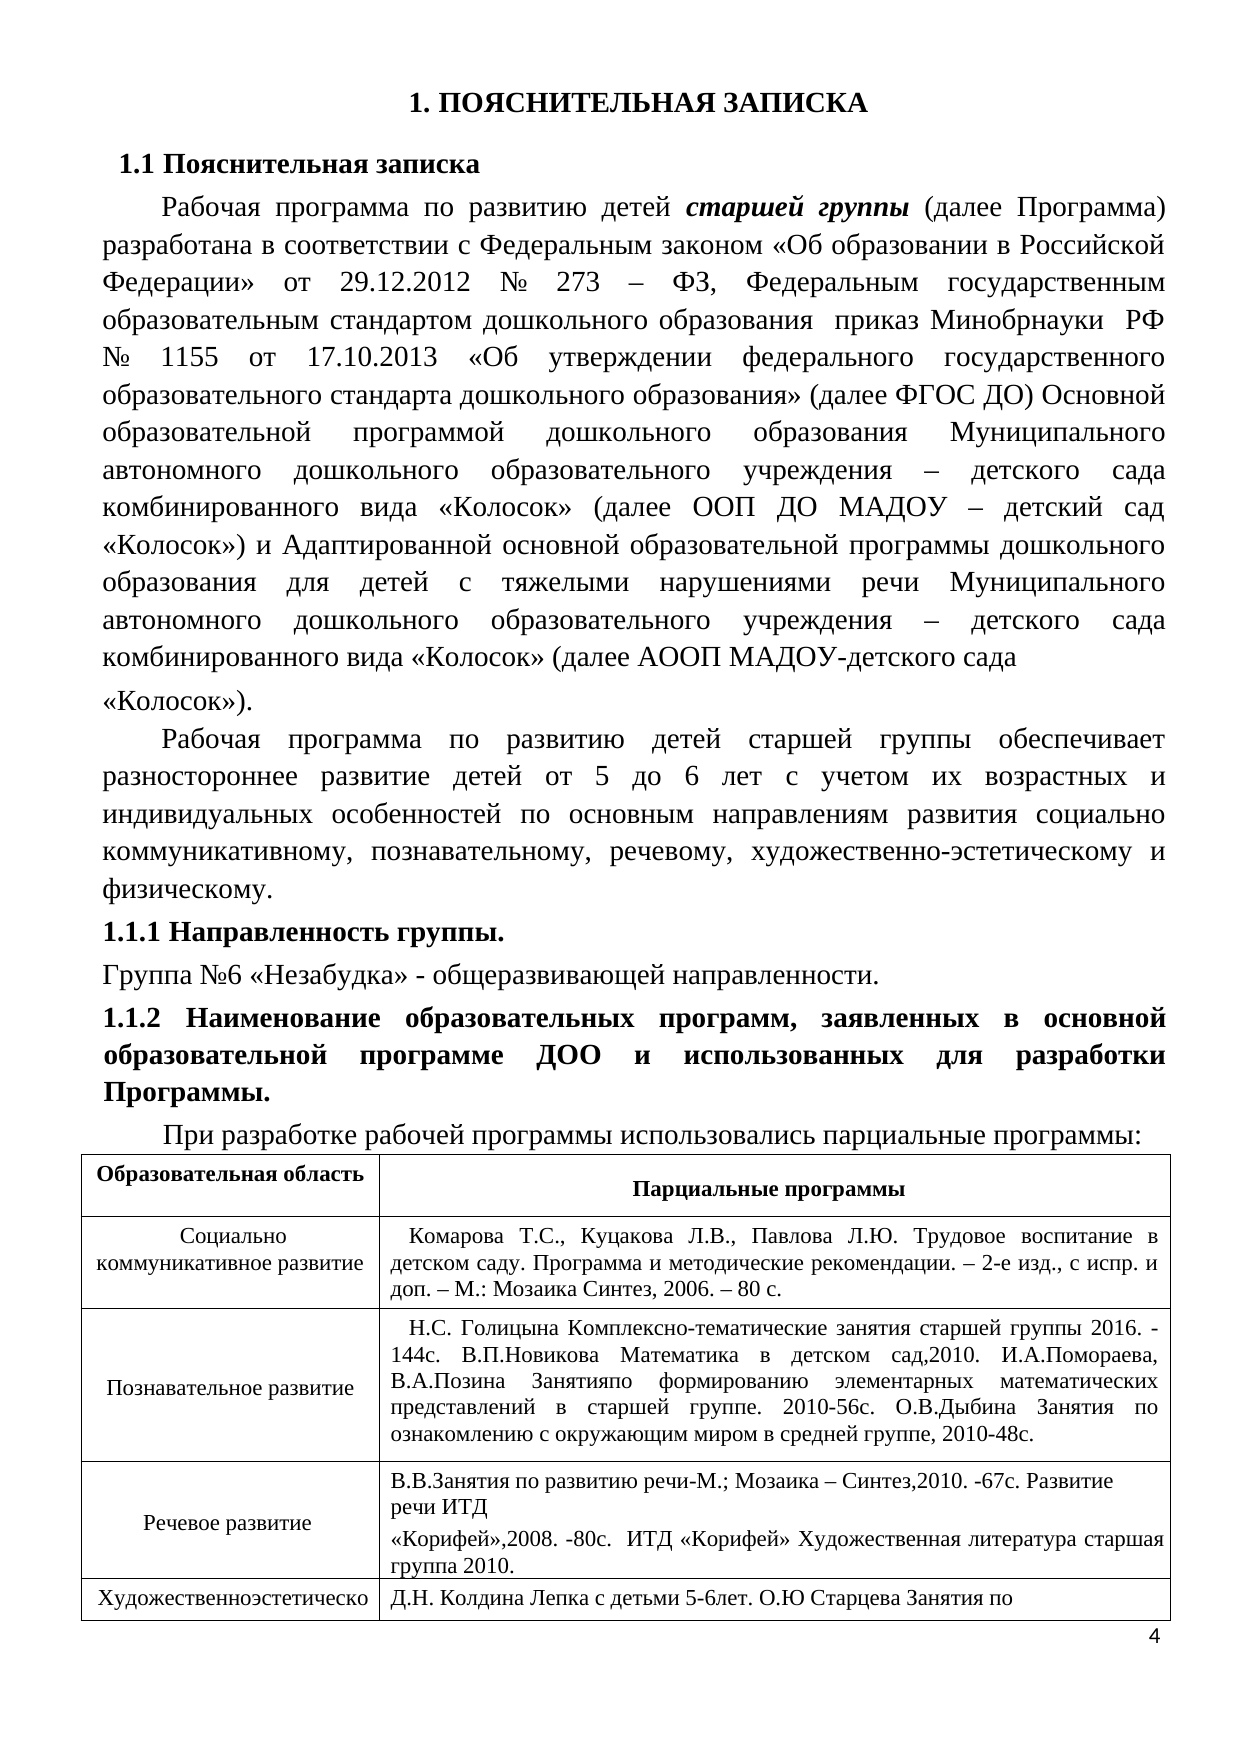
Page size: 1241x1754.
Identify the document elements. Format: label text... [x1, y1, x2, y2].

table_cell Н.С. Голицына Комплексно-тематические занятия старшей группы 2016. - 144с. В.П.Новикова Математика в детском сад,2010. И.А.Помораева, В.А.Позина Занятияпо формированию элементарных математических представлений в старшей группе. 2010-56с. О.В.Дыбина Занятия по ознакомлению с окружающим миром в средней группе, 2010-48с. [380, 1309, 1170, 1461]
table_cell Комарова Т.С., Куцакова Л.В., Павлова Л.Ю. Трудовое воспитание в детском саду. Программа и методические рекомендации. – 2-е изд., с испр. и доп. – М.: Мозаика Синтез, 2006. – 80 с. [380, 1217, 1170, 1308]
text 1.1.2 Наименование образовательных программ, заявленных в основной образовательной программе ДОО и использованных для разработки Программы. [102, 1000, 1167, 1108]
table_cell Социально коммуникативное развитие [82, 1217, 379, 1308]
text «Колосок»). [102, 683, 1166, 716]
text 1.1.1 Направленность группы. [102, 914, 1167, 948]
subtitle 1. ПОЯСНИТЕЛЬНАЯ ЗАПИСКА [123, 85, 1161, 118]
table_cell В.В.Занятия по развитию речи-М.; Мозаика – Синтез,2010. -67с. Развитие речи ИТД «Корифей»,2008. -80с. ИТД «Корифей» Художественная литература старшая группа 2010. [380, 1462, 1170, 1578]
table_header Парциальные программы [380, 1155, 1170, 1216]
table_cell Художественноэстетическо [82, 1579, 379, 1620]
text Группа №6 «Незабудка» - общеразвивающей направленности. [102, 957, 1166, 991]
text Рабочая программа по развитию детей старшей группы обеспечивает разностороннее развитие детей от 5 до 6 лет с учетом их возрастных и индивидуальных особенностей по основным направлениям развития социально коммуникативному, познавательному, речевому, художественно-эстетическому и физическому. [102, 721, 1166, 904]
table_cell Д.Н. Колдина Лепка с детьми 5-6лет. О.Ю Старцева Занятия по [380, 1579, 1170, 1620]
table_cell Познавательное развитие [82, 1309, 379, 1461]
table_cell Речевое развитие [82, 1462, 379, 1578]
table_header Образовательная область [82, 1155, 379, 1216]
text При разработке рабочей программы использовались парциальные программы: [163, 1117, 1166, 1150]
subtitle 1.1 Пояснительная записка [118, 146, 1167, 180]
text Рабочая программа по развитию детей старшей группы (далее Программа) разработана в соответствии с Федеральным законом «Об образовании в Российской Федерации» от 29.12.2012 № 273 – ФЗ, Федеральным государственным образовательным стандартом дошкольного образования приказ Минобрнауки РФ № 1155 от 17.10.2013 «Об утверждении федерального государственного образовательного стандарта дошкольного образования» (далее ФГОС ДО) Основной образовательной программой дошкольного образования Муниципального автономного дошкольного образовательного учреждения – детского сада комбинированного вида «Колосок» (далее ООП ДО МАДОУ – детский сад «Колосок») и Адаптированной основной образовательной программы дошкольного образования для детей с тяжелыми нарушениями речи Муниципального автономного дошкольного образовательного учреждения – детского сада комбинированного вида «Колосок» (далее АООП МАДОУ-детского сада [102, 189, 1166, 673]
